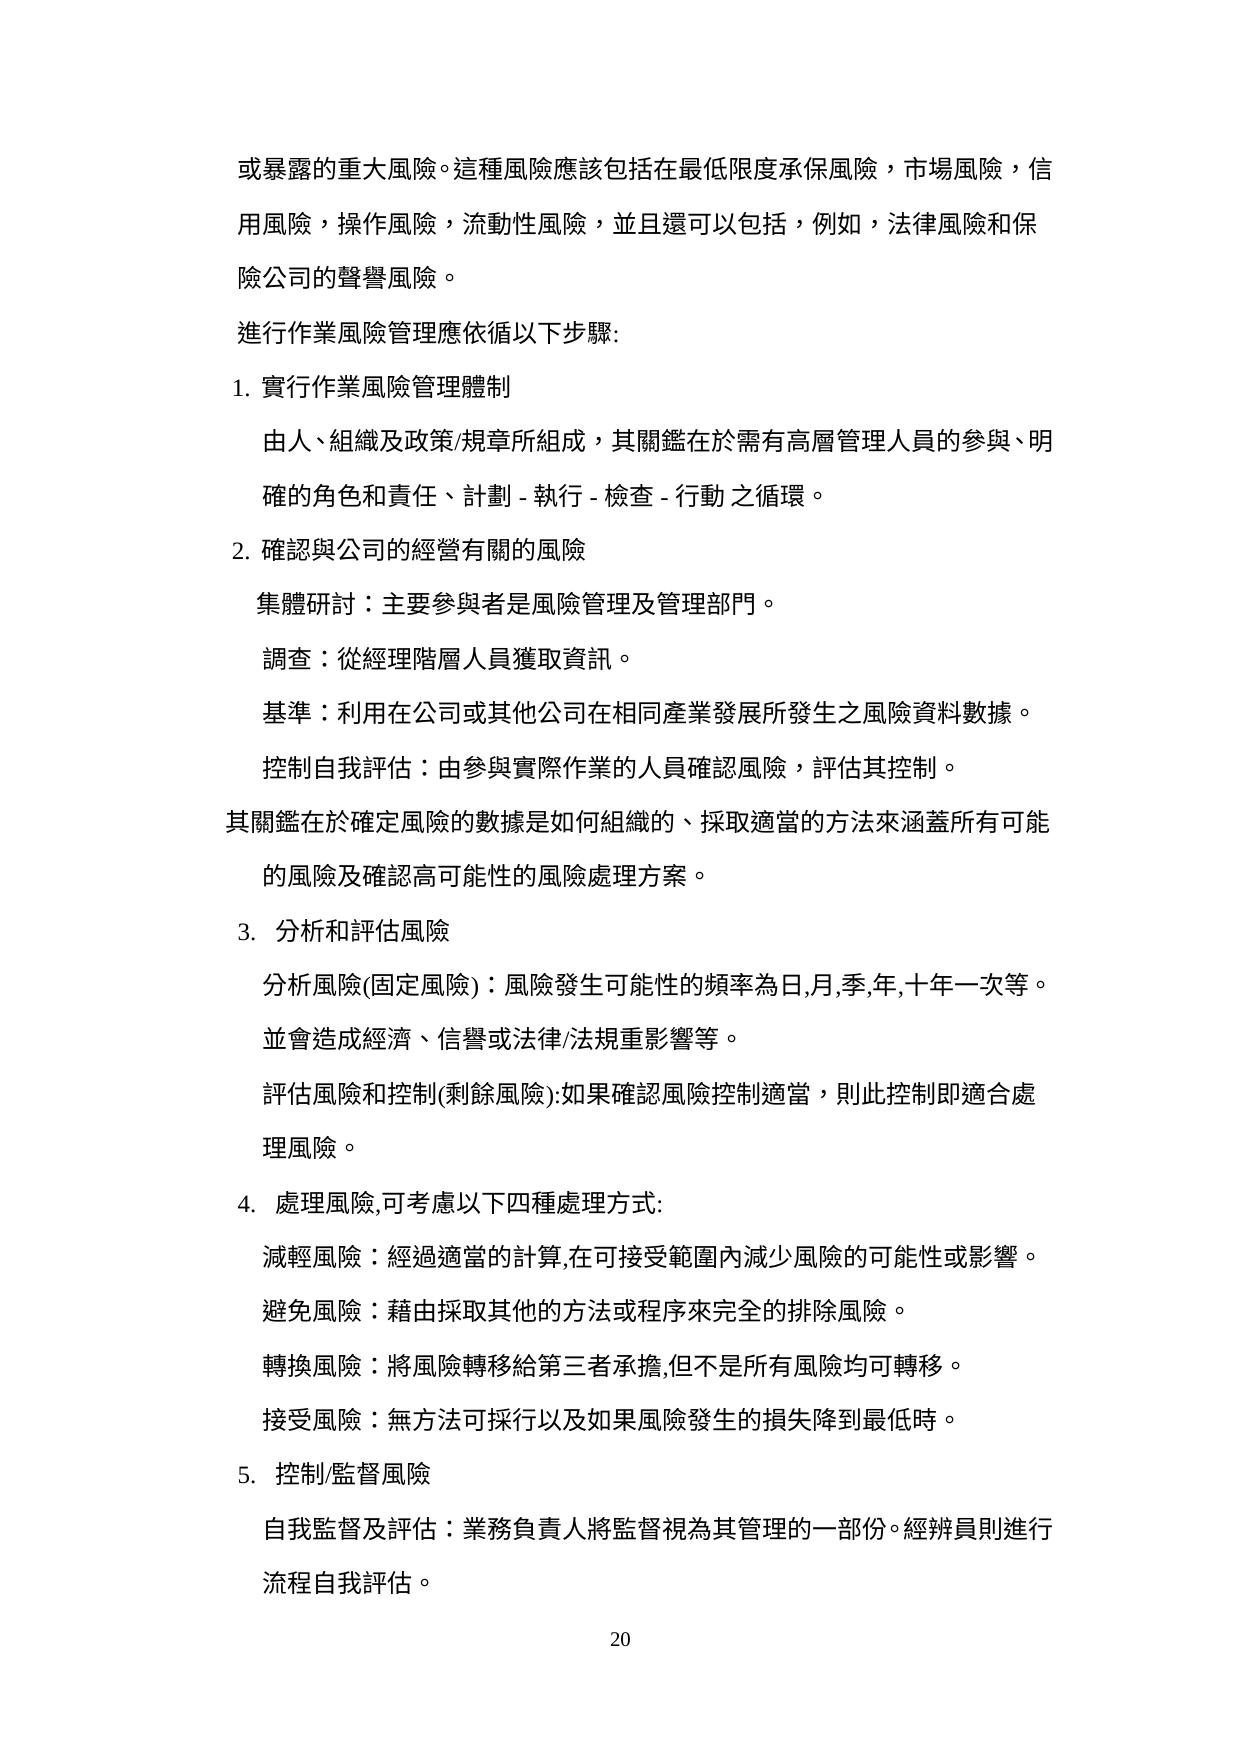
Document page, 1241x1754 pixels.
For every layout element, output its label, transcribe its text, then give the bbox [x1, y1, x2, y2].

list 分析和評估風險 [237, 911, 1053, 947]
text 分析風險(固定風險)：風險發生可能性的頻率為日,月,季,年,十年一次等。並會造成經濟、信譽或法律/法規重影響等。 [262, 966, 1053, 1056]
list 實行作業風險管理體制 [232, 367, 1053, 404]
text 減輕風險：經過適當的計算,在可接受範圍內減少風險的可能性或影響。 [262, 1237, 1053, 1274]
text 基準：利用在公司或其他公司在相同產業發展所發生之風險資料數據。 [187, 694, 1053, 730]
text 控制自我評估：由參與實際作業的人員確認風險，評估其控制。 [187, 748, 1053, 784]
text 由人、組織及政策/規章所組成，其關鑑在於需有高層管理人員的參與、明確的角色和責任、計劃 - 執行 - 檢查 - 行動 之循環。 [262, 422, 1053, 512]
text 接受風險：無方法可採行以及如果風險發生的損失降到最低時。 [187, 1401, 1053, 1437]
text 調查：從經理階層人員獲取資訊。 [187, 639, 1053, 676]
text 其關鑑在於確定風險的數據是如何組織的、採取適當的方法來涵蓋所有可能的風險及確認高可能性的風險處理方案。 [187, 802, 1053, 893]
text 轉換風險：將風險轉移給第三者承擔,但不是所有風險均可轉移。 [187, 1346, 1053, 1382]
text 自我監督及評估：業務負責人將監督視為其管理的一部份。經辨員則進行流程自我評估。 [262, 1509, 1053, 1600]
list 確認與公司的經營有關的風險 [232, 531, 1053, 567]
list 控制/監督風險 [237, 1455, 1053, 1491]
text 避免風險：藉由採取其他的方法或程序來完全的排除風險。 [187, 1292, 1053, 1328]
list 處理風險,可考慮以下四種處理方式: [237, 1183, 1053, 1219]
text 集體研討：主要參與者是風險管理及管理部門。 [232, 585, 1053, 621]
text 評估風險和控制(剩餘風險):如果確認風險控制適當，則此控制即適合處理風險。 [262, 1074, 1053, 1165]
text 或暴露的重大風險。這種風險應該包括在最低限度承保風險，市場風險，信用風險，操作風險，流動性風險，並且還可以包括，例如，法律風險和保險公司的聲譽風險。 [237, 150, 1053, 295]
text 進行作業風險管理應依循以下步驟: [187, 313, 1053, 349]
